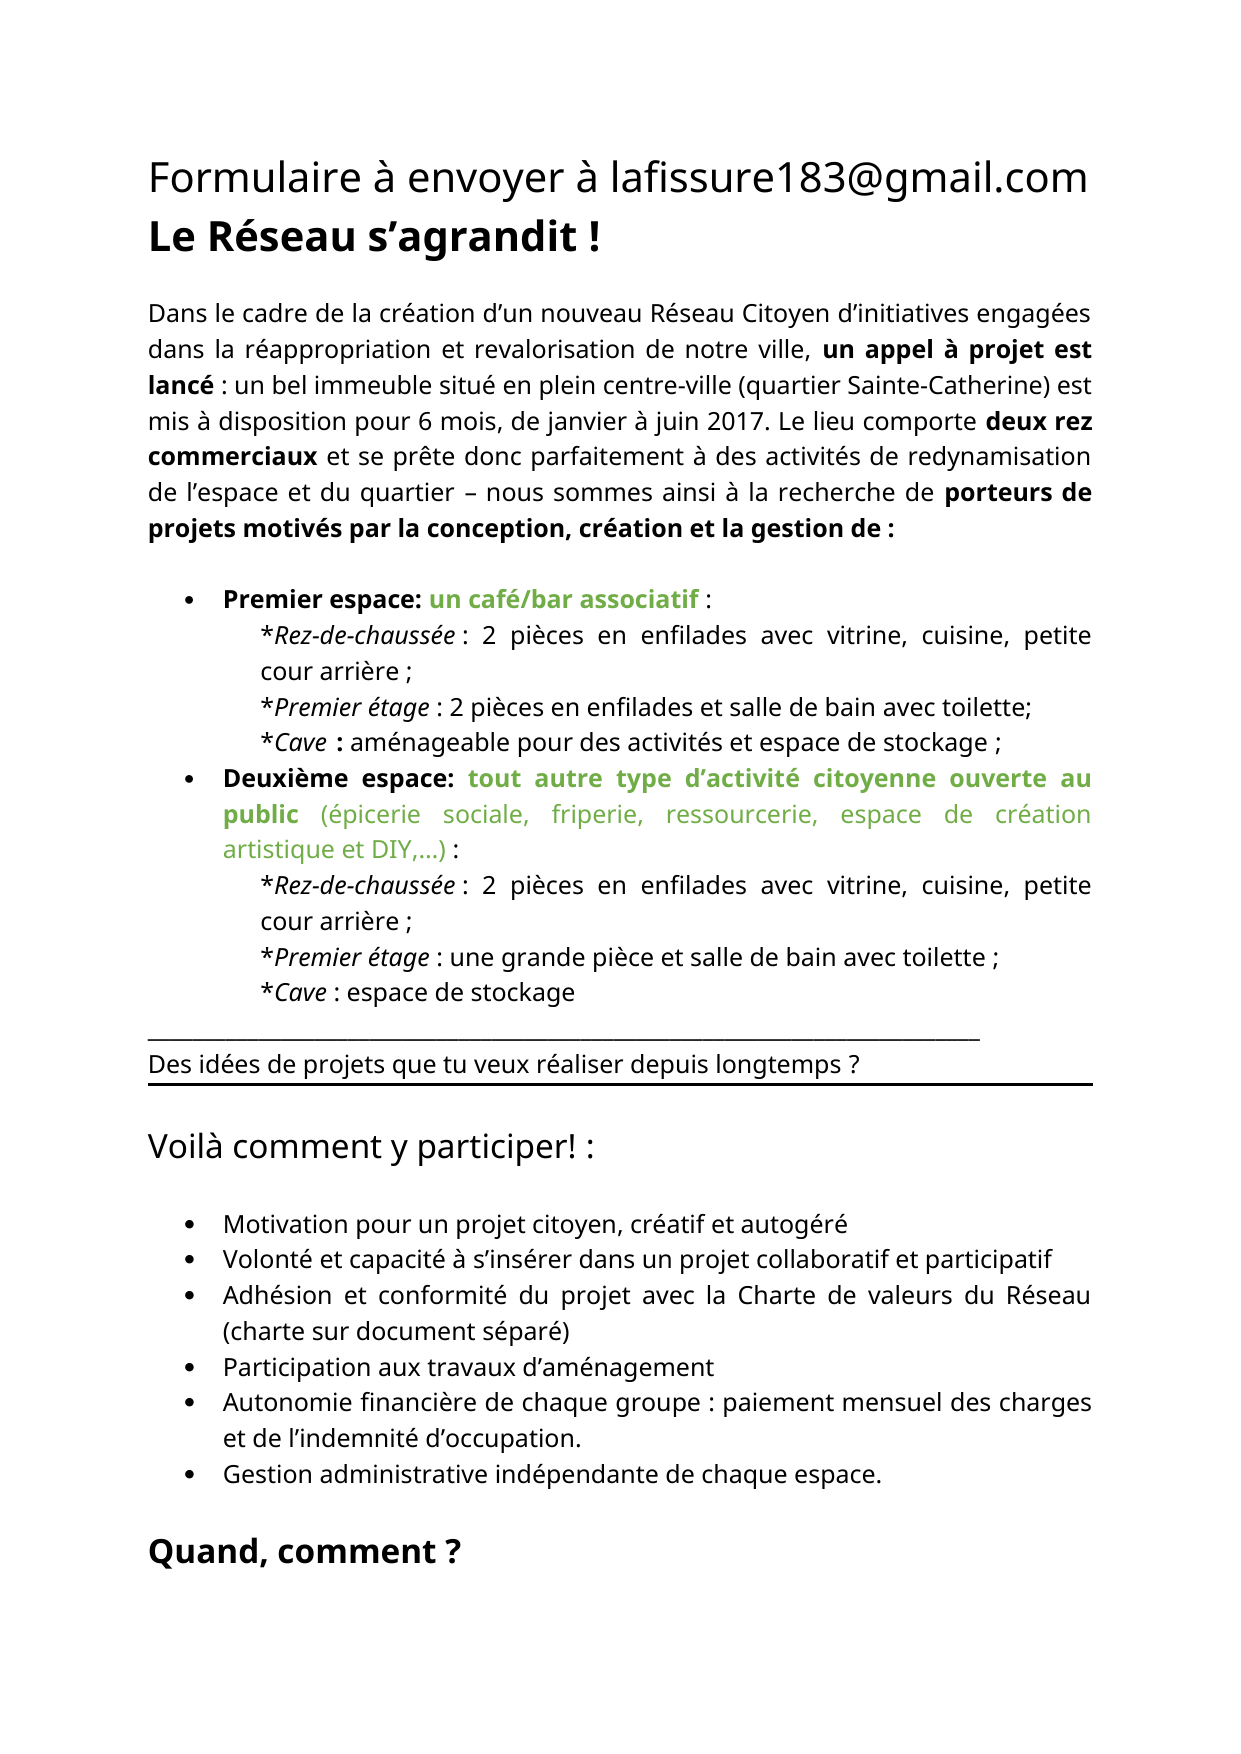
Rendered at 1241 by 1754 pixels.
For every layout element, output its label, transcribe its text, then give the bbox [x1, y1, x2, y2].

text Des idées de projets que tu veux réaliser depuis longtemps ? [148, 1046, 1093, 1083]
list Volonté et capacité à s’insérer dans un projet collaboratif et participatif [185, 1242, 1093, 1276]
list Premier espace: un café/bar associatif : [185, 582, 1093, 616]
text *Premier étage : une grande pièce et salle de bain avec toilette ; [260, 939, 1093, 973]
text *Premier étage : 2 pièces en enfilades et salle de bain avec toilette; [260, 689, 1093, 723]
text *Cave : aménageable pour des activités et espace de stockage ; [260, 725, 1093, 759]
text Formulaire à envoyer à lafissure183@gmail.com [148, 148, 1093, 204]
text *Rez-de-chaussée : 2 pièces en enfilades avec vitrine, cuisine, petite cour arrière ; [260, 618, 1093, 687]
text *Cave : espace de stockage [260, 975, 1093, 1009]
list Deuxième espace: tout autre type d’activité citoyenne ouverte au public (épicerie sociale, friperie, ressourcerie, espace de création artistique et DIY,…) : [185, 761, 1093, 866]
text Dans le cadre de la création d’un nouveau Réseau Citoyen d’initiatives engagées dans la réappropriation et revalorisation de notre ville, un appel à projet est lancé : un bel immeuble situé en plein centre-ville (quartier Sainte-Catherine) est mis à disposition pour 6 mois, de janvier à juin 2017. Le lieu comporte deux rez commerciaux et se prête donc parfaitement à des activités de redynamisation de l’espace et du quartier – nous sommes ainsi à la recherche de porteurs de projets motivés par la conception, création et la gestion de : [148, 296, 1093, 544]
list Autonomie financière de chaque groupe : paiement mensuel des charges et de l’indemnité d’occupation. [185, 1385, 1093, 1455]
list Gestion administrative indépendante de chaque espace. [185, 1457, 1093, 1491]
list Participation aux travaux d’aménagement [185, 1349, 1093, 1383]
text *Rez-de-chaussée : 2 pièces en enfilades avec vitrine, cuisine, petite cour arrière ; [260, 868, 1093, 938]
text ___________________________________________________________________________ [148, 1011, 1093, 1045]
text Voilà comment y participer! : [148, 1123, 1093, 1168]
text Quand, comment ? [148, 1528, 1093, 1573]
text Le Réseau s’agrandit ! [148, 207, 1093, 264]
list Adhésion et conformité du projet avec la Charte de valeurs du Réseau (charte sur document séparé) [185, 1278, 1093, 1348]
list Motivation pour un projet citoyen, créatif et autogéré [185, 1206, 1093, 1241]
